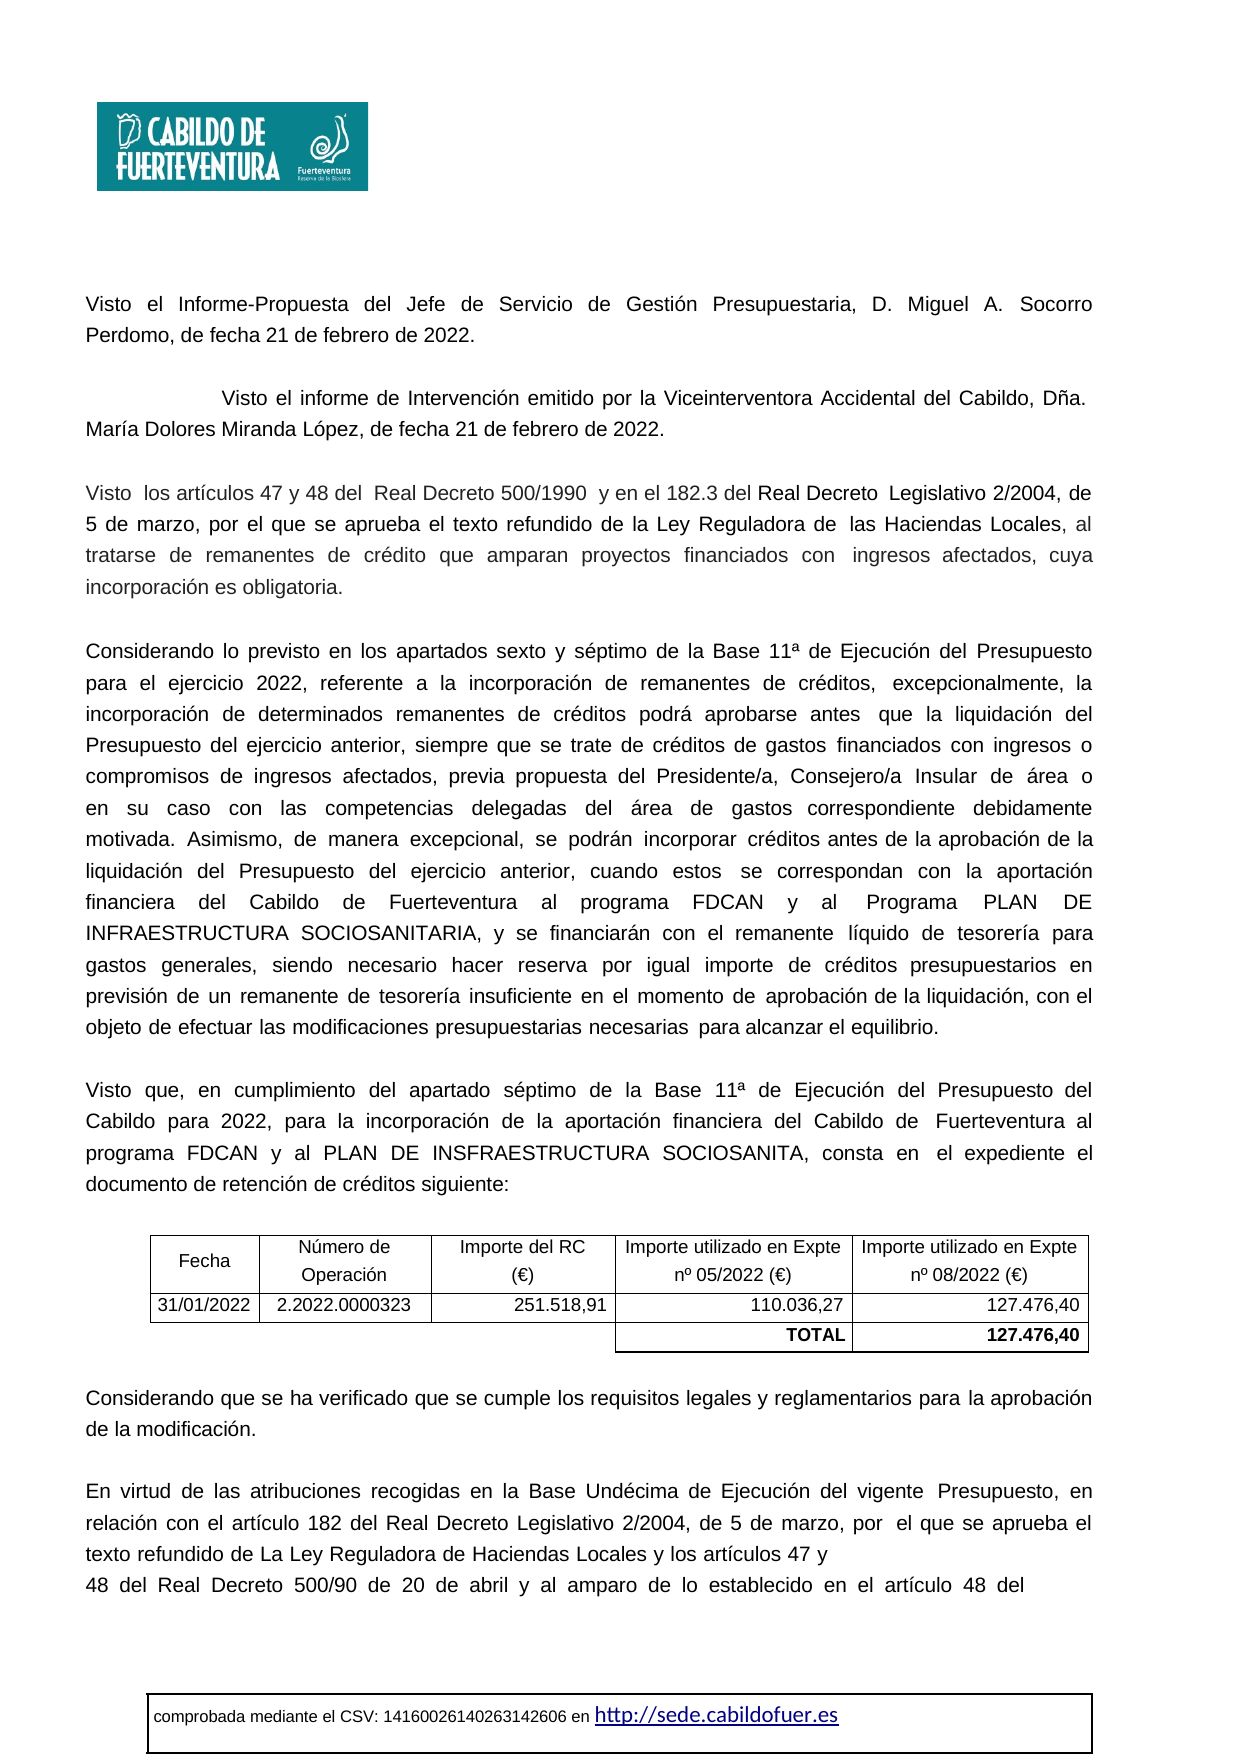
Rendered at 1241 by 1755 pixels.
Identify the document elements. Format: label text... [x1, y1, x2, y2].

table_header Importe del RC (€) [432, 1236, 615, 1293]
table_cell 127.476,40 [853, 1294, 1088, 1322]
text 48 del Real Decreto 500/90 de 20 de abril y al amparo de lo establecido en el artículo 48 del [85, 1573, 1107, 1597]
table_cell 31/01/2022 [151, 1294, 259, 1322]
text María Dolores Miranda López, de fecha 21 de febrero de 2022. [85, 417, 1107, 441]
text Visto los artículos 47 y 48 del Real Decreto 500/1990 y en el 182.3 del Real Decreto Legislativo 2/2004, de 5 de marzo, por el que se aprueba el texto refundido de la Ley Reguladora de las Haciendas Locales, al tratarse de remanentes de crédito que amparan proyectos financiados con ingresos afectados, cuya incorporación es obligatoria. [85, 481, 1093, 599]
table_header Importe utilizado en Expte nº 05/2022 (€) [616, 1236, 852, 1293]
text Visto que, en cumplimiento del apartado séptimo de la Base 11ª de Ejecución del Presupuesto del Cabildo para 2022, para la incorporación de la aportación financiera del Cabildo de Fuerteventura al programa FDCAN y al PLAN DE INSFRAESTRUCTURA SOCIOSANITA, consta en el expediente el documento de retención de créditos siguiente: [85, 1078, 1093, 1196]
table_header Importe utilizado en Expte nº 08/2022 (€) [853, 1236, 1088, 1293]
text Considerando lo previsto en los apartados sexto y séptimo de la Base 11ª de Ejecución del Presupuesto para el ejercicio 2022, referente a la incorporación de remanentes de créditos, excepcionalmente, la incorporación de determinados remanentes de créditos podrá aprobarse antes que la liquidación del Presupuesto del ejercicio anterior, siempre que se trate de créditos de gastos financiados con ingresos o compromisos de ingresos afectados, previa propuesta del Presidente/a, Consejero/a Insular de área o en su caso con las competencias delegadas del área de gastos correspondiente debidamente motivada. Asimismo, de manera excepcional, se podrán incorporar créditos antes de la aprobación de la liquidación del Presupuesto del ejercicio anterior, cuando estos se correspondan con la aportación financiera del Cabildo de Fuerteventura al programa FDCAN y al Programa PLAN DE INFRAESTRUCTURA SOCIOSANITARIA, y se financiarán con el remanente líquido de tesorería para gastos generales, siendo necesario hacer reserva por igual importe de créditos presupuestarios en previsión de un remanente de tesorería insuficiente en el momento de aprobación de la liquidación, con el objeto de efectuar las modificaciones presupuestarias necesarias para alcanzar el equilibrio. [85, 639, 1093, 1039]
text Visto el informe de Intervención emitido por la Viceinterventora Accidental del Cabildo, Dña. [221, 385, 1107, 409]
text En virtud de las atribuciones recogidas en la Base Undécima de Ejecución del vigente Presupuesto, en relación con el artículo 182 del Real Decreto Legislativo 2/2004, de 5 de marzo, por el que se aprueba el texto refundido de La Ley Reguladora de Haciendas Locales y los artículos 47 y [85, 1479, 1093, 1566]
table_cell 251.518,91 [432, 1294, 615, 1322]
table_cell 127.476,40 [853, 1323, 1088, 1351]
table_header Fecha [151, 1236, 259, 1293]
table_cell 110.036,27 [616, 1294, 852, 1322]
table_cell [151, 1323, 615, 1351]
text Considerando que se ha verificado que se cumple los requisitos legales y reglamentarios para la aprobación de la modificación. [85, 1385, 1093, 1441]
table_cell 2.2022.0000323 [260, 1294, 431, 1322]
table_cell TOTAL [616, 1323, 852, 1351]
table_header Número de Operación [260, 1236, 431, 1293]
text Visto el Informe-Propuesta del Jefe de Servicio de Gestión Presupuestaria, D. Miguel A. Socorro Perdomo, de fecha 21 de febrero de 2022. [85, 291, 1093, 347]
